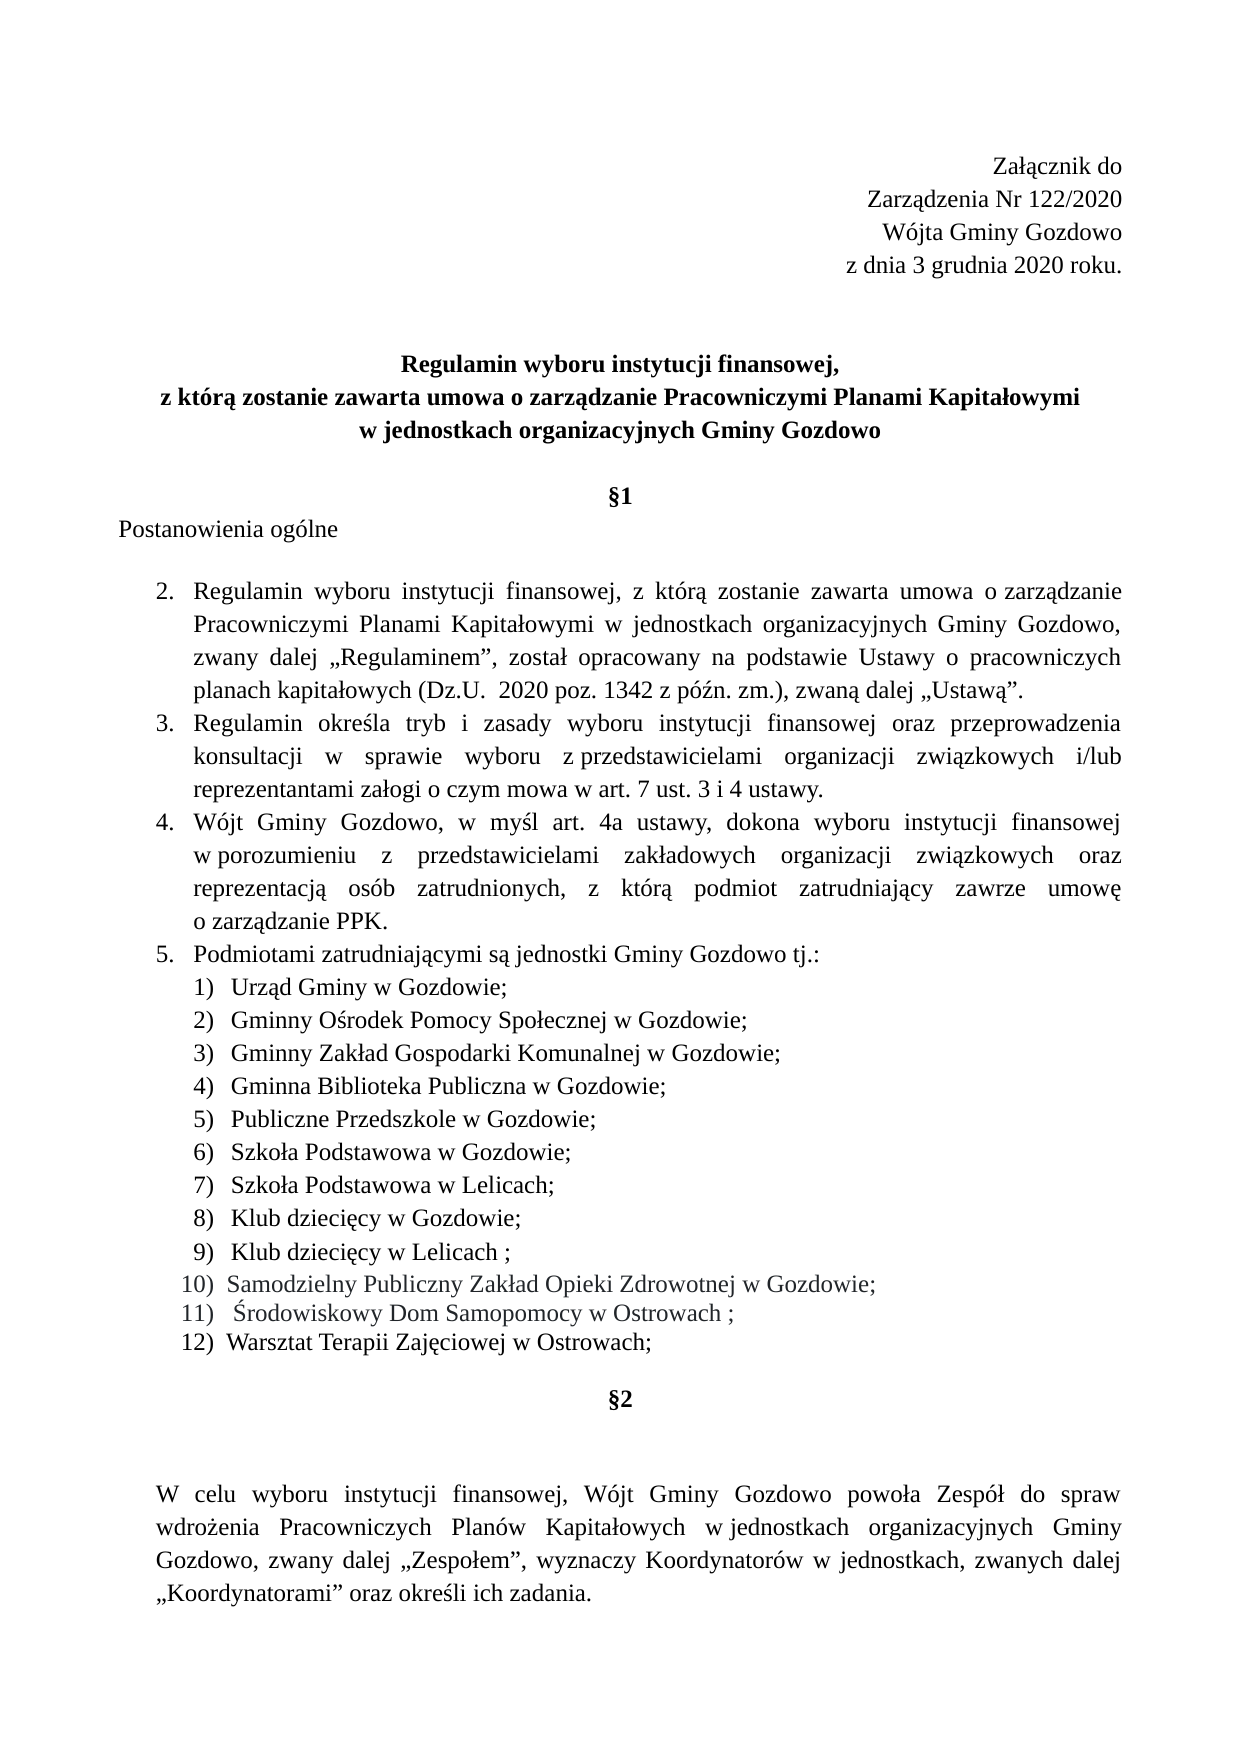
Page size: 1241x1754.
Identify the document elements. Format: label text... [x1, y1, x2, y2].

text Zarządzenia Nr 122/2020 [709, 184, 1122, 213]
list Szkoła Podstawowa w Lelicach; [193, 1171, 1122, 1199]
text §2 [118, 1384, 1122, 1413]
list Wójt Gminy Gozdowo, w myśl art. 4a ustawy, dokona wyboru instytucji finansowej w porozumieniu z przedstawicielami zakładowych organizacji związkowych oraz reprezentacją osób zatrudnionych, z którą podmiot zatrudniający zawrze umowę o zarządzanie PPK. [156, 807, 1122, 935]
list Gminna Biblioteka Publiczna w Gozdowie; [193, 1071, 1122, 1100]
text z którą zostanie zawarta umowa o zarządzanie Pracowniczymi Planami Kapitałowymi [118, 382, 1122, 411]
list Urząd Gminy w Gozdowie; [193, 972, 1122, 1001]
text 12) Warsztat Terapii Zajęciowej w Ostrowach; [118, 1327, 1122, 1356]
list Publiczne Przedszkole w Gozdowie; [193, 1104, 1122, 1133]
text 10) Samodzielny Publiczny Zakład Opieki Zdrowotnej w Gozdowie; [118, 1269, 1122, 1298]
text w jednostkach organizacyjnych Gminy Gozdowo [118, 415, 1122, 444]
text W celu wyboru instytucji finansowej, Wójt Gminy Gozdowo powoła Zespół do spraw wdrożenia Pracowniczych Planów Kapitałowych w jednostkach organizacyjnych Gminy Gozdowo, zwany dalej „Zespołem”, wyznaczy Koordynatorów w jednostkach, zwanych dalej „Koordynatorami” oraz określi ich zadania. [156, 1479, 1122, 1607]
text z dnia 3 grudnia 2020 roku. [709, 250, 1122, 279]
list Gminny Zakład Gospodarki Komunalnej w Gozdowie; [193, 1038, 1122, 1067]
list Klub dziecięcy w Gozdowie; [193, 1203, 1122, 1232]
list Regulamin wyboru instytucji finansowej, z którą zostanie zawarta umowa o zarządzanie Pracowniczymi Planami Kapitałowymi w jednostkach organizacyjnych Gminy Gozdowo, zwany dalej „Regulaminem”, został opracowany na podstawie Ustawy o pracowniczych planach kapitałowych (Dz.U. 2020 poz. 1342 z późn. zm.), zwaną dalej „Ustawą”. [156, 576, 1122, 704]
text Załącznik do [709, 151, 1122, 180]
list Regulamin określa tryb i zasady wyboru instytucji finansowej oraz przeprowadzenia konsultacji w sprawie wyboru z przedstawicielami organizacji związkowych i/lub reprezentantami załogi o czym mowa w art. 7 ust. 3 i 4 ustawy. [156, 708, 1122, 803]
text Postanowienia ogólne [118, 514, 1122, 543]
text §1 [118, 481, 1122, 510]
list Podmiotami zatrudniającymi są jednostki Gminy Gozdowo tj.: [156, 939, 1122, 968]
list Szkoła Podstawowa w Gozdowie; [193, 1137, 1122, 1166]
text 11) Środowiskowy Dom Samopomocy w Ostrowach ; [118, 1298, 1122, 1327]
list Klub dziecięcy w Lelicach ; [193, 1237, 1122, 1265]
text Wójta Gminy Gozdowo [709, 217, 1122, 246]
list Gminny Ośrodek Pomocy Społecznej w Gozdowie; [193, 1005, 1122, 1034]
text Regulamin wyboru instytucji finansowej, [118, 349, 1122, 378]
